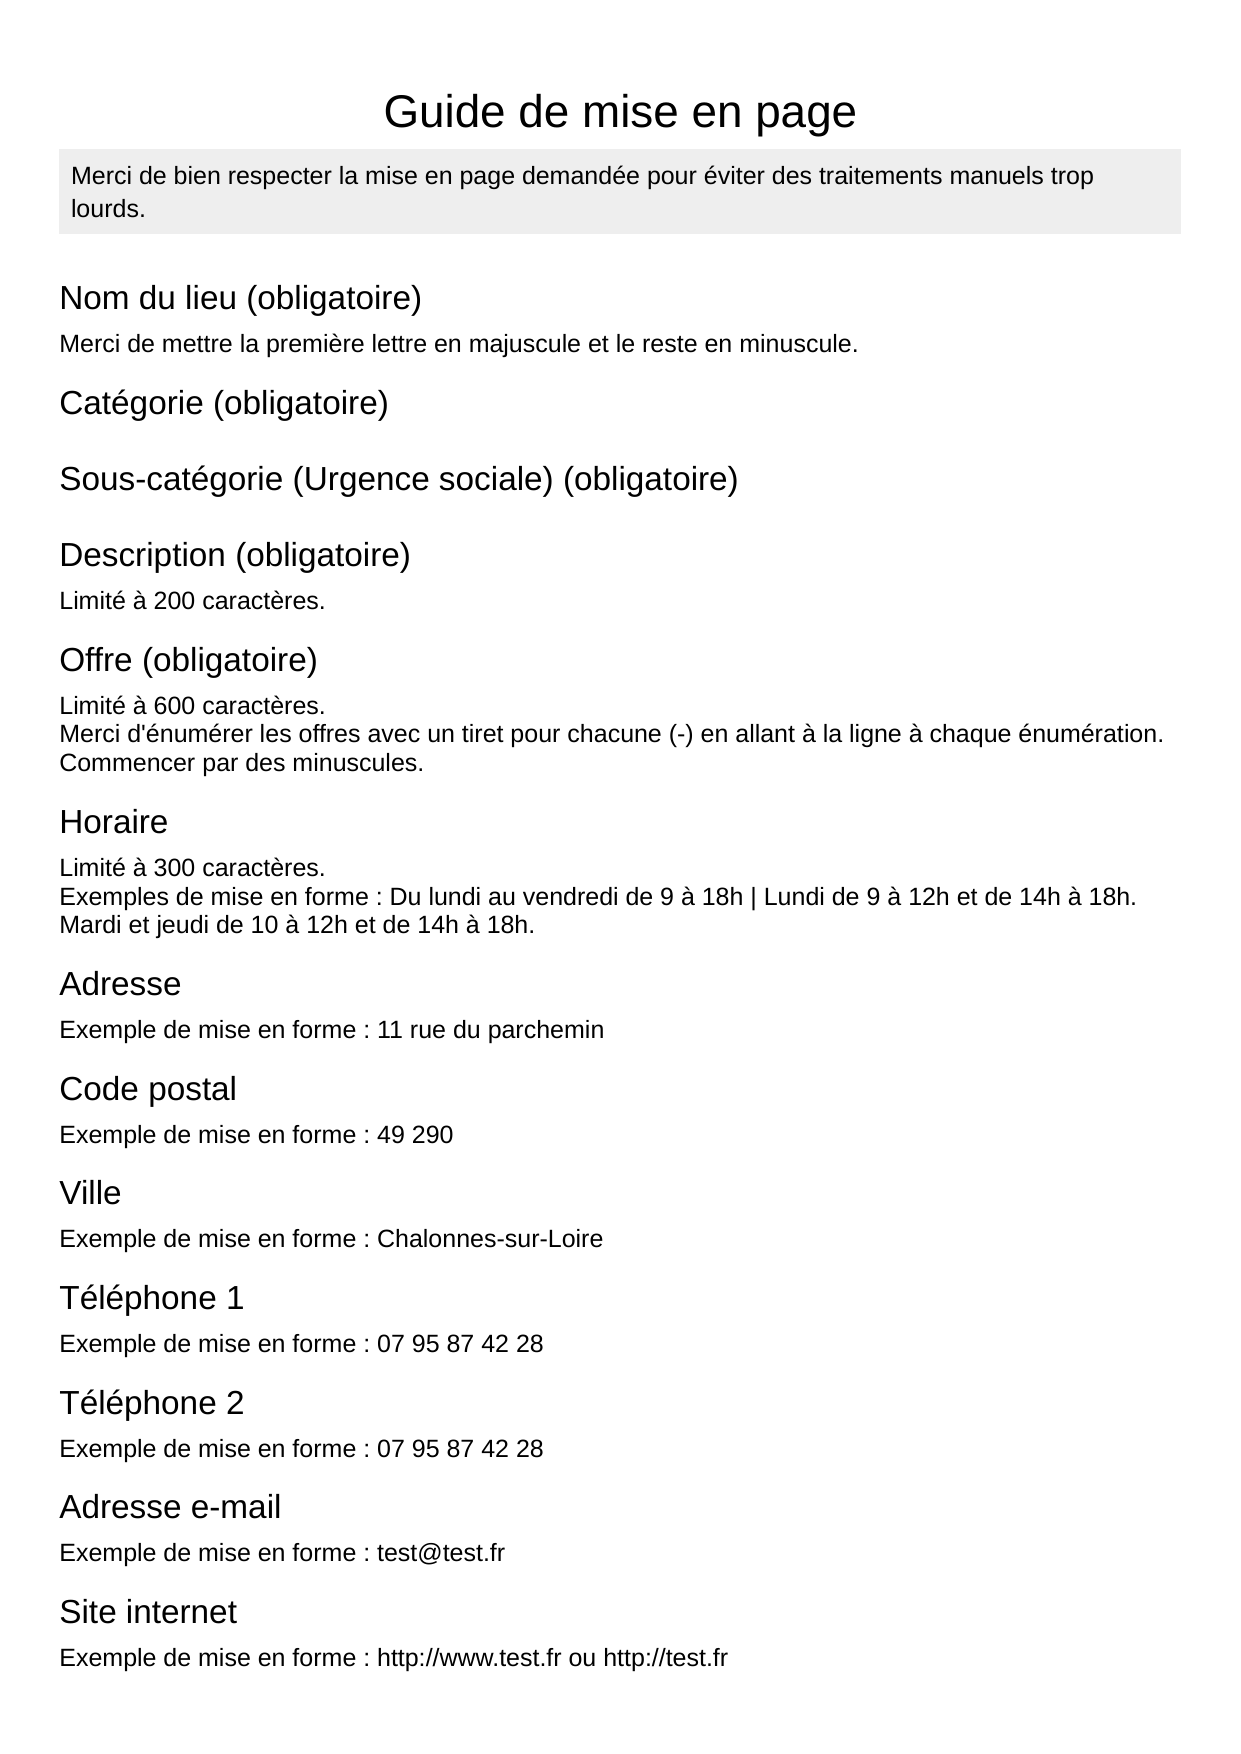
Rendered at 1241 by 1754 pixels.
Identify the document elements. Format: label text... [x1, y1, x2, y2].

text Exemple de mise en forme : test@test.fr [59, 1538, 1181, 1567]
text Limité à 200 caractères. [59, 586, 1181, 615]
text Merci de mettre la première lettre en majuscule et le reste en minuscule. [59, 329, 1181, 358]
subtitle Nom du lieu (obligatoire) [59, 278, 1181, 317]
title Guide de mise en page [59, 84, 1181, 137]
text Exemple de mise en forme : 49 290 [59, 1120, 1181, 1148]
subtitle Horaire [59, 802, 1181, 840]
subtitle Adresse e-mail [59, 1487, 1181, 1526]
text Exemple de mise en forme : http://www.test.fr ou http://test.fr [59, 1643, 1181, 1672]
text Exemples de mise en forme : Du lundi au vendredi de 9 à 18h | Lundi de 9 à 12h et de 14h à 18h. Mardi et jeudi de 10 à 12h et de 14h à 18h. [59, 882, 1181, 939]
subtitle Description (obligatoire) [59, 535, 1181, 573]
subtitle Catégorie (obligatoire) [59, 383, 1181, 422]
text Exemple de mise en forme : 11 rue du parchemin [59, 1015, 1181, 1044]
subtitle Téléphone 1 [59, 1278, 1181, 1317]
text Merci d'énumérer les offres avec un tiret pour chacune (-) en allant à la ligne à chaque énumération. Commencer par des minuscules. [59, 719, 1181, 777]
subtitle Offre (obligatoire) [59, 640, 1181, 678]
subtitle Site internet [59, 1592, 1181, 1631]
text Exemple de mise en forme : Chalonnes-sur-Loire [59, 1224, 1181, 1253]
text Limité à 600 caractères. [59, 691, 1181, 719]
text Merci de bien respecter la mise en page demandée pour éviter des traitements manuels trop lourds. [59, 149, 1181, 234]
text Exemple de mise en forme : 07 95 87 42 28 [59, 1329, 1181, 1358]
subtitle Ville [59, 1173, 1181, 1212]
subtitle Sous-catégorie (Urgence sociale) (obligatoire) [59, 459, 1181, 497]
subtitle Téléphone 2 [59, 1383, 1181, 1421]
text Exemple de mise en forme : 07 95 87 42 28 [59, 1434, 1181, 1462]
subtitle Adresse [59, 964, 1181, 1002]
subtitle Code postal [59, 1069, 1181, 1107]
text Limité à 300 caractères. [59, 853, 1181, 882]
